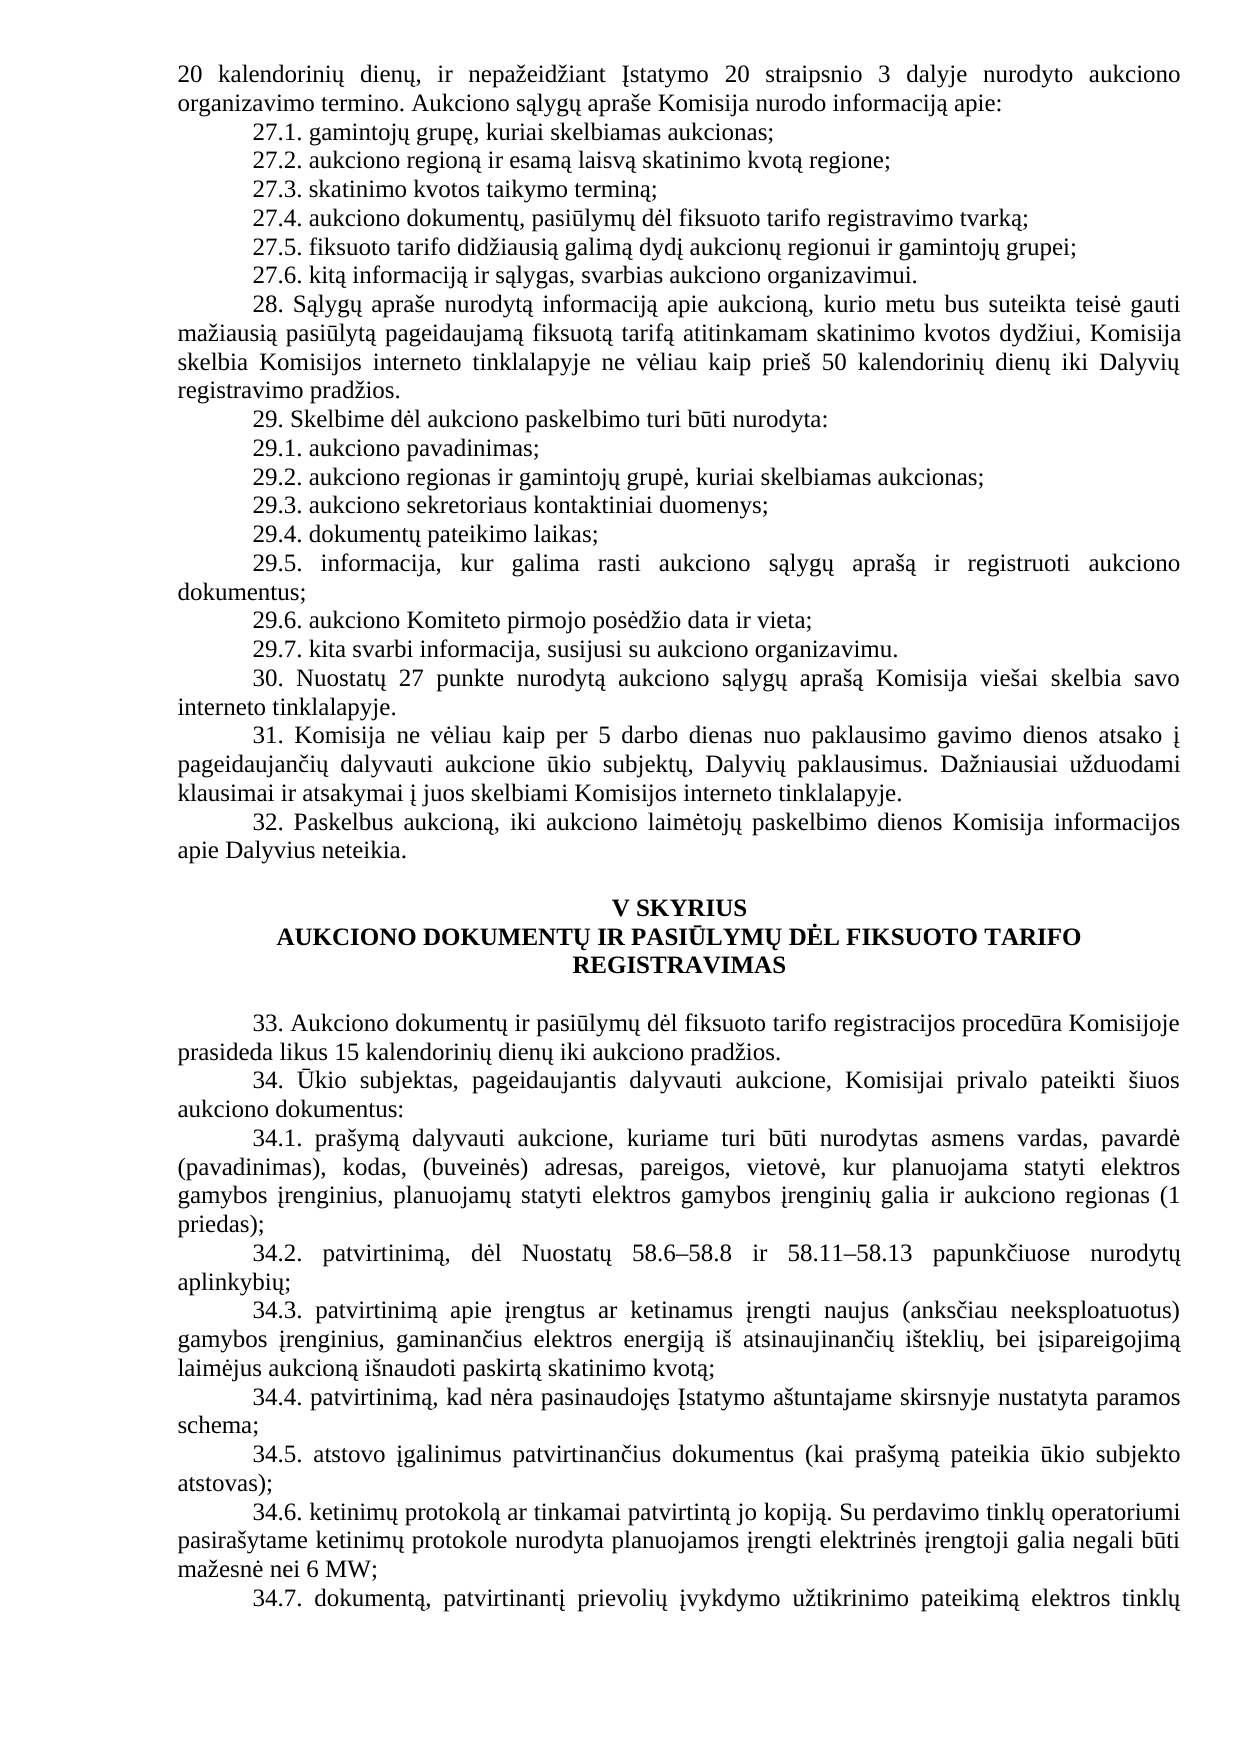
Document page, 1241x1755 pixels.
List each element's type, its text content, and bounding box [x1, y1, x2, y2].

text 27.6. kitą informaciją ir sąlygas, svarbias aukciono organizavimui. [177, 260, 1181, 289]
text 27.3. skatinimo kvotos taikymo terminą; [177, 174, 1181, 203]
text 29.2. aukciono regionas ir gamintojų grupė, kuriai skelbiamas aukcionas; [177, 462, 1181, 490]
text 34.2. patvirtinimą, dėl Nuostatų 58.6–58.8 ir 58.11–58.13 papunkčiuose nurodytų aplinkybių; [177, 1238, 1181, 1295]
text 34.7. dokumentą, patvirtinantį prievolių įvykdymo užtikrinimo pateikimą elektros tinklų [177, 1583, 1181, 1612]
text 27.5. fiksuoto tarifo didžiausią galimą dydį aukcionų regionui ir gamintojų grupei; [177, 232, 1181, 260]
text 31. Komisija ne vėliau kaip per 5 darbo dienas nuo paklausimo gavimo dienos atsako į pageidaujančių dalyvauti aukcione ūkio subjektų, Dalyvių paklausimus. Dažniausiai užduodami klausimai ir atsakymai į juos skelbiami Komisijos interneto tinklalapyje. [177, 720, 1181, 807]
text 29.5. informacija, kur galima rasti aukciono sąlygų aprašą ir registruoti aukciono dokumentus; [177, 548, 1181, 605]
text 27.4. aukciono dokumentų, pasiūlymų dėl fiksuoto tarifo registravimo tvarką; [177, 203, 1181, 232]
text 27.1. gamintojų grupę, kuriai skelbiamas aukcionas; [177, 117, 1181, 145]
text 29.1. aukciono pavadinimas; [177, 433, 1181, 462]
text 29.6. aukciono Komiteto pirmojo posėdžio data ir vieta; [177, 605, 1181, 634]
text AUKCIONO DOKUMENTŲ IR PASIŪLYMŲ DĖL FIKSUOTO TARIFO REGISTRAVIMAS [177, 922, 1181, 979]
text 27.2. aukciono regioną ir esamą laisvą skatinimo kvotą regione; [177, 145, 1181, 174]
text 20 kalendorinių dienų, ir nepažeidžiant Įstatymo 20 straipsnio 3 dalyje nurodyto aukciono organizavimo termino. Aukciono sąlygų apraše Komisija nurodo informaciją apie: [177, 59, 1181, 117]
text 34.5. atstovo įgalinimus patvirtinančius dokumentus (kai prašymą pateikia ūkio subjekto atstovas); [177, 1439, 1181, 1497]
text 32. Paskelbus aukcioną, iki aukciono laimėtojų paskelbimo dienos Komisija informacijos apie Dalyvius neteikia. [177, 807, 1181, 864]
text V SKYRIUS [177, 893, 1181, 922]
text 29.3. aukciono sekretoriaus kontaktiniai duomenys; [177, 490, 1181, 519]
text 28. Sąlygų apraše nurodytą informaciją apie aukcioną, kurio metu bus suteikta teisė gauti mažiausią pasiūlytą pageidaujamą fiksuotą tarifą atitinkamam skatinimo kvotos dydžiui, Komisija skelbia Komisijos interneto tinklalapyje ne vėliau kaip prieš 50 kalendorinių dienų iki Dalyvių registravimo pradžios. [177, 289, 1181, 404]
text 29.7. kita svarbi informacija, susijusi su aukciono organizavimu. [177, 634, 1181, 663]
text 34. Ūkio subjektas, pageidaujantis dalyvauti aukcione, Komisijai privalo pateikti šiuos aukciono dokumentus: [177, 1065, 1181, 1123]
text 34.4. patvirtinimą, kad nėra pasinaudojęs Įstatymo aštuntajame skirsnyje nustatyta paramos schema; [177, 1382, 1181, 1439]
text 34.1. prašymą dalyvauti aukcione, kuriame turi būti nurodytas asmens vardas, pavardė (pavadinimas), kodas, (buveinės) adresas, pareigos, vietovė, kur planuojama statyti elektros gamybos įrenginius, planuojamų statyti elektros gamybos įrenginių galia ir aukciono regionas (1 priedas); [177, 1123, 1181, 1238]
text 30. Nuostatų 27 punkte nurodytą aukciono sąlygų aprašą Komisija viešai skelbia savo interneto tinklalapyje. [177, 663, 1181, 720]
text 29. Skelbime dėl aukciono paskelbimo turi būti nurodyta: [177, 404, 1181, 433]
text 34.6. ketinimų protokolą ar tinkamai patvirtintą jo kopiją. Su perdavimo tinklų operatoriumi pasirašytame ketinimų protokole nurodyta planuojamos įrengti elektrinės įrengtoji galia negali būti mažesnė nei 6 MW; [177, 1497, 1181, 1583]
text 33. Aukciono dokumentų ir pasiūlymų dėl fiksuoto tarifo registracijos procedūra Komisijoje prasideda likus 15 kalendorinių dienų iki aukciono pradžios. [177, 1008, 1181, 1065]
text 29.4. dokumentų pateikimo laikas; [177, 519, 1181, 548]
text 34.3. patvirtinimą apie įrengtus ar ketinamus įrengti naujus (anksčiau neeksploatuotus) gamybos įrenginius, gaminančius elektros energiją iš atsinaujinančių išteklių, bei įsipareigojimą laimėjus aukcioną išnaudoti paskirtą skatinimo kvotą; [177, 1295, 1181, 1382]
